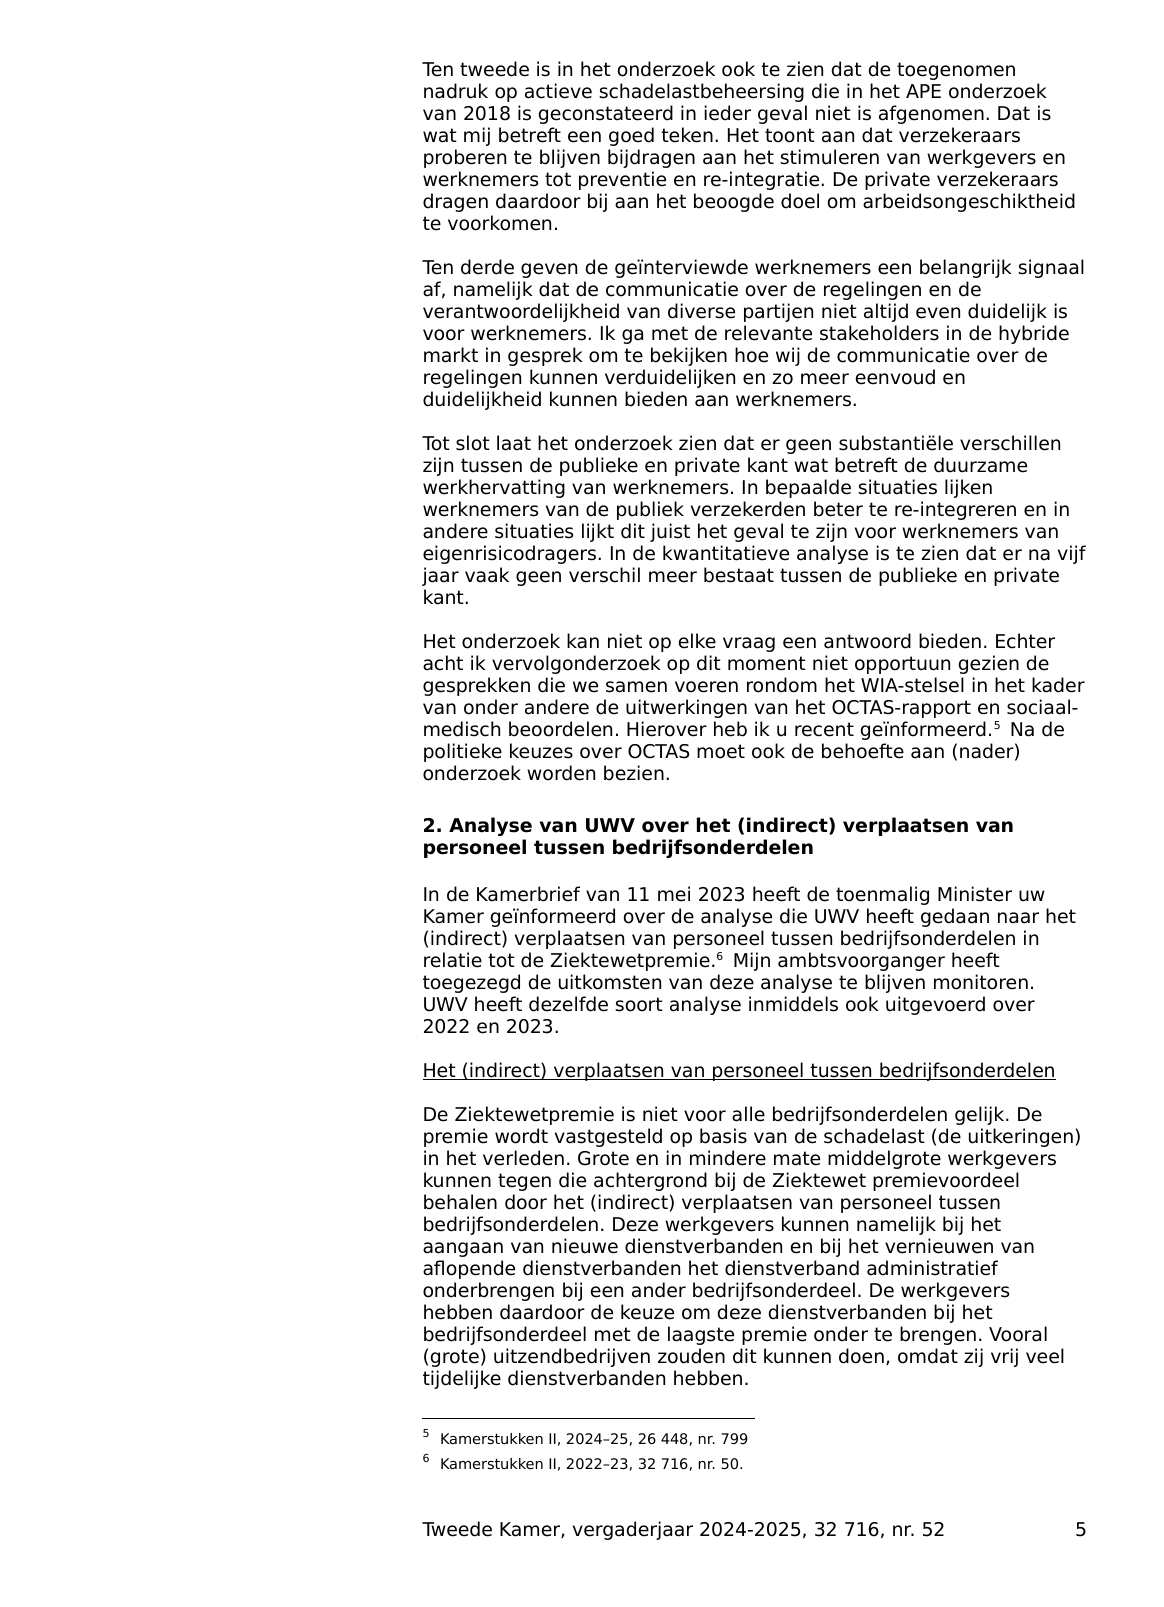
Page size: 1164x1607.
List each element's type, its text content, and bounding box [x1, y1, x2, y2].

text Ten tweede is in het onderzoek ook te zien dat de toegenomen nadruk op actieve schadelastbeheersing die in het APE onderzoek van 2018 is geconstateerd in ieder geval niet is afgenomen. Dat is wat mij betreft een goed teken. Het toont aan dat verzekeraars proberen te blijven bijdragen aan het stimuleren van werkgevers en werknemers tot preventie en re-integratie. De private verzekeraars dragen daardoor bij aan het beoogde doel om arbeidsongeschiktheid te voorkomen. [422, 59, 1087, 235]
text De Ziektewetpremie is niet voor alle bedrijfsonderdelen gelijk. De premie wordt vastgesteld op basis van de schadelast (de uitkeringen) in het verleden. Grote en in mindere mate middelgrote werkgevers kunnen tegen die achtergrond bij de Ziektewet premievoordeel behalen door het (indirect) verplaatsen van personeel tussen bedrijfsonderdelen. Deze werkgevers kunnen namelijk bij het aangaan van nieuwe dienstverbanden en bij het vernieuwen van aflopende dienstverbanden het dienstverband administratief onderbrengen bij een ander bedrijfsonderdeel. De werkgevers hebben daardoor de keuze om deze dienstverbanden bij het bedrijfsonderdeel met de laagste premie onder te brengen. Vooral (grote) uitzendbedrijven zouden dit kunnen doen, omdat zij vrij veel tijdelijke dienstverbanden hebben. [422, 1104, 1087, 1390]
text Ten derde geven de geïnterviewde werknemers een belangrijk signaal af, namelijk dat de communicatie over de regelingen en de verantwoordelijkheid van diverse partijen niet altijd even duidelijk is voor werknemers. Ik ga met de relevante stakeholders in de hybride markt in gesprek om te bekijken hoe wij de communicatie over de regelingen kunnen verduidelijken en zo meer eenvoud en duidelijkheid kunnen bieden aan werknemers. [422, 257, 1087, 411]
text Kamerstukken II, 2022–23, 32 716, nr. 50. [422, 1452, 1087, 1474]
subtitle Het (indirect) verplaatsen van personeel tussen bedrijfsonderdelen [422, 1060, 1087, 1082]
text Tot slot laat het onderzoek zien dat er geen substantiële verschillen zijn tussen de publieke en private kant wat betreft de duurzame werkhervatting van werknemers. In bepaalde situaties lijken werknemers van de publiek verzekerden beter te re-integreren en in andere situaties lijkt dit juist het geval te zijn voor werknemers van eigenrisicodragers. In de kwantitatieve analyse is te zien dat er na vijf jaar vaak geen verschil meer bestaat tussen de publieke en private kant. [422, 433, 1087, 609]
text In de Kamerbrief van 11 mei 2023 heeft de toenmalig Minister uw Kamer geïnformeerd over de analyse die UWV heeft gedaan naar het (indirect) verplaatsen van personeel tussen bedrijfsonderdelen in relatie tot de Ziektewetpremie. Mijn ambtsvoorganger heeft toegezegd de uitkomsten van deze analyse te blijven monitoren. UWV heeft dezelfde soort analyse inmiddels ook uitgevoerd over 2022 en 2023. [422, 884, 1087, 1038]
text Kamerstukken II, 2024–25, 26 448, nr. 799 [422, 1427, 1087, 1449]
subtitle 2. Analyse van UWV over het (indirect) verplaatsen van personeel tussen bedrijfsonderdelen [422, 815, 1087, 859]
text Het onderzoek kan niet op elke vraag een antwoord bieden. Echter acht ik vervolgonderzoek op dit moment niet opportuun gezien de gesprekken die we samen voeren rondom het WIA-stelsel in het kader van onder andere de uitwerkingen van het OCTAS-rapport en sociaal-medisch beoordelen. Hierover heb ik u recent geïnformeerd. Na de politieke keuzes over OCTAS moet ook de behoefte aan (nader) onderzoek worden bezien. [422, 631, 1087, 785]
